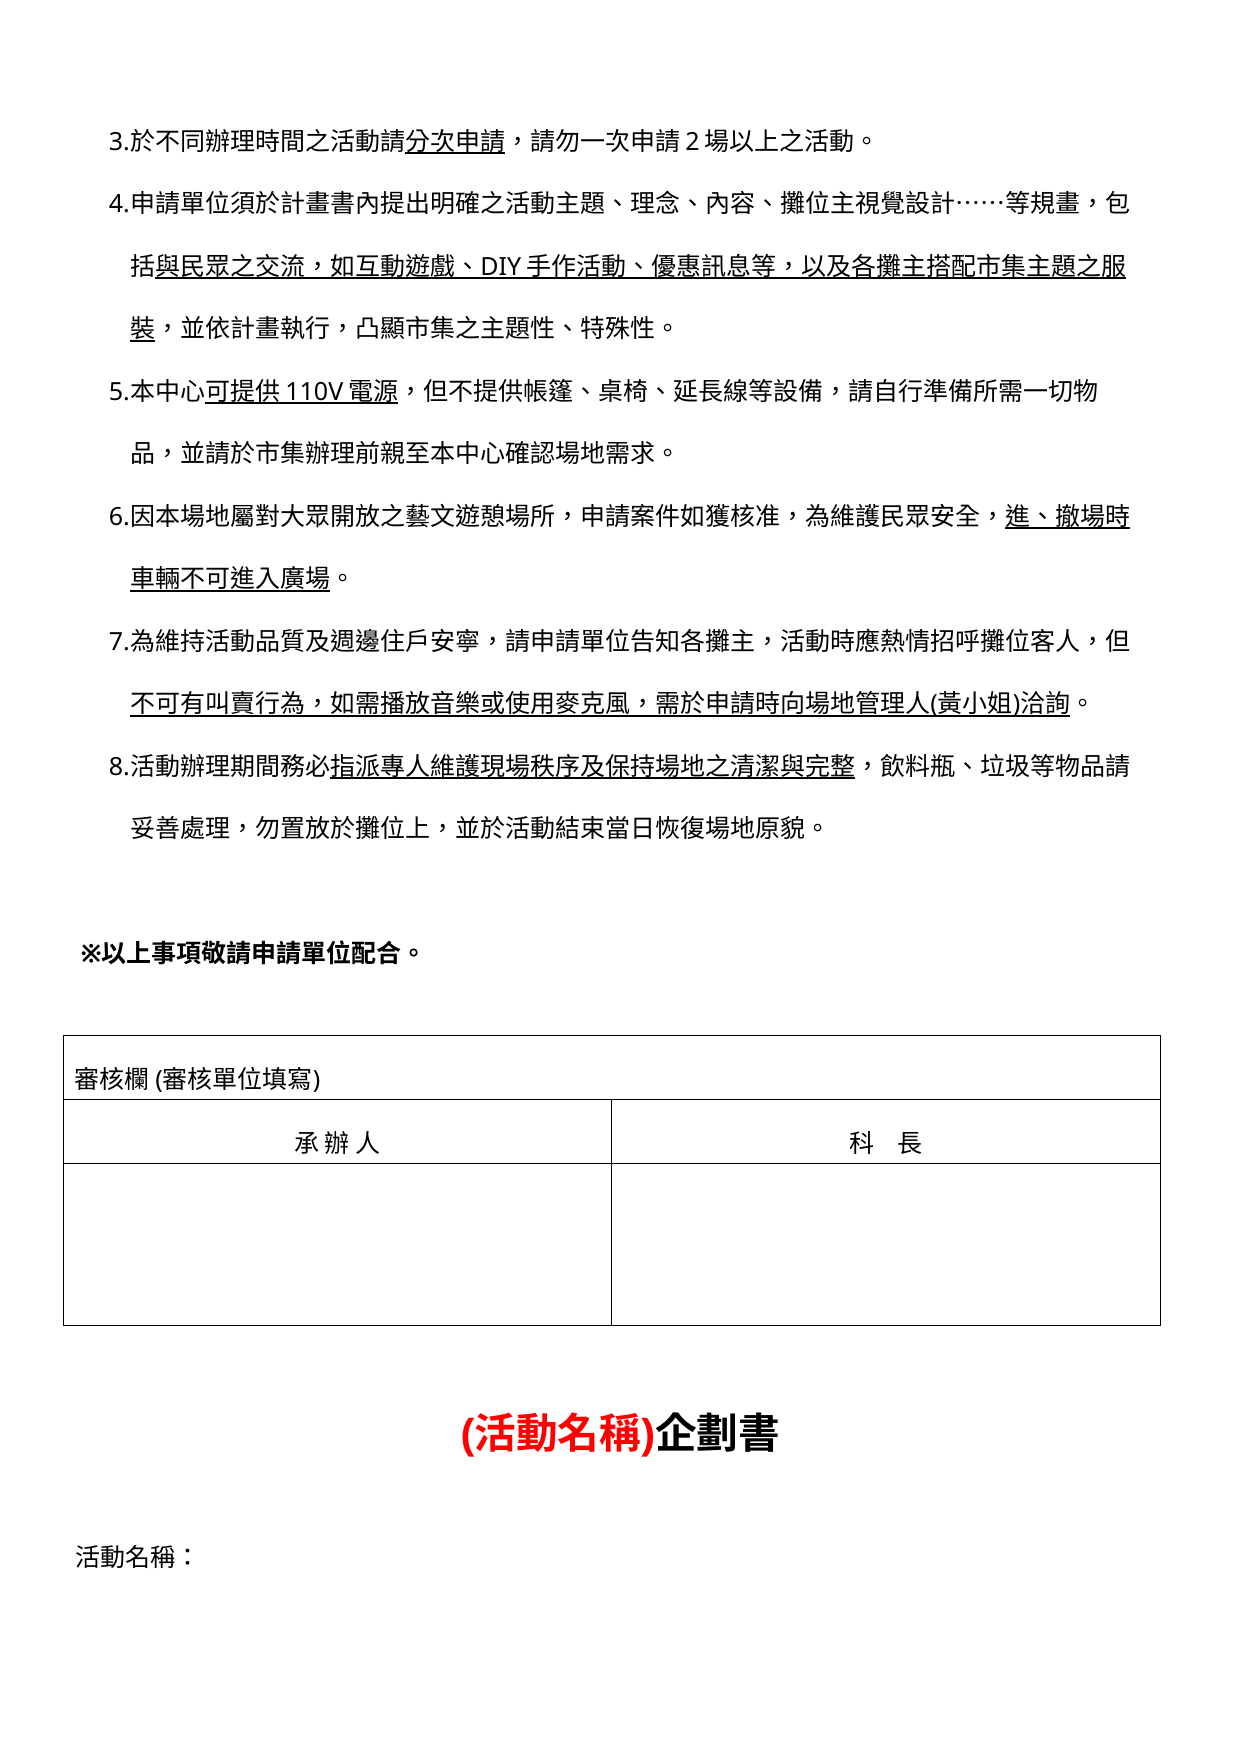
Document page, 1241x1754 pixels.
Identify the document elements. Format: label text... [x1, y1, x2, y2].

table_cell [64, 1164, 611, 1325]
table_cell [612, 1164, 1160, 1325]
table_cell 申請須知： ※申請條件： 1.手作市集 2.文化或與文創相關活動 ※準備文件： 本申請表：本申請表為活動申請之依據，請申請單位詳實填具。 活動企畫書：須包括活動名稱、主辦單位、時間/地點、活動主題說明、參與攤位類型、攤位設計規畫……等市集基本資訊。 申請方式：申請前可先詢問檔期，請申請單位將本申請表及活動企畫書寄至 wu7369@mail.tainan.gov.tw，並來電確認，本中心電話06-2149510，分機19，吳小姐。 ※注意事項： 本表僅開放文創PLUS臺南創意中心戶外廣場供申請，申請單位須事先於活動前1個月提出本申請表及活動企畫。 為維護場地品質，本場地僅可接納10-15攤以內之小型市集，銷售類別限定手作創意商品為主，恕不接受代工、寄賣之產品及餐飲、食品類別之商品設攤。 於不同辦理時間之活動請分次申請，請勿一次申請2場以上之活動。 申請單位須於計畫書內提出明確之活動主題、理念、內容、攤位主視覺設計……等規畫，包括與民眾之交流，如互動遊戲、DIY手作活動、優惠訊息等，以及各攤主搭配市集主題之服裝，並依計畫執行，凸顯市集之主題性、特殊性。 本中心可提供110V電源，但不提供帳篷、桌椅、延長線等設備，請自行準備所需一切物品，並請於市集辦理前親至本中心確認場地需求。 因本場地屬對大眾開放之藝文遊憩場所，申請案件如獲核准，為維護民眾安全，進、撤場時車輛不可進入廣場。 為維持活動品質及週邊住戶安寧，請申請單位告知各攤主，活動時應熱情招呼攤位客人，但不可有叫賣行為，如需播放音樂或使用麥克風，需於申請時向場地管理人(黃小姐)洽詢。 活動辦理期間務必指派專人維護現場秩序及保持場地之清潔與完整，飲料瓶、垃圾等物品請妥善處理，勿置放於攤位上，並於活動結束當日恢復場地原貌。 ※以上事項敬請申請單位配合。 [78, 96, 1135, 973]
table_cell 科 長 [612, 1100, 1160, 1162]
table_header 審核欄 (審核單位填寫) [64, 1036, 1160, 1099]
table_cell 承 辦 人 [64, 1100, 611, 1162]
text (活動名稱)企劃書 [75, 1389, 1165, 1451]
text 活動名稱： [75, 1514, 1165, 1576]
